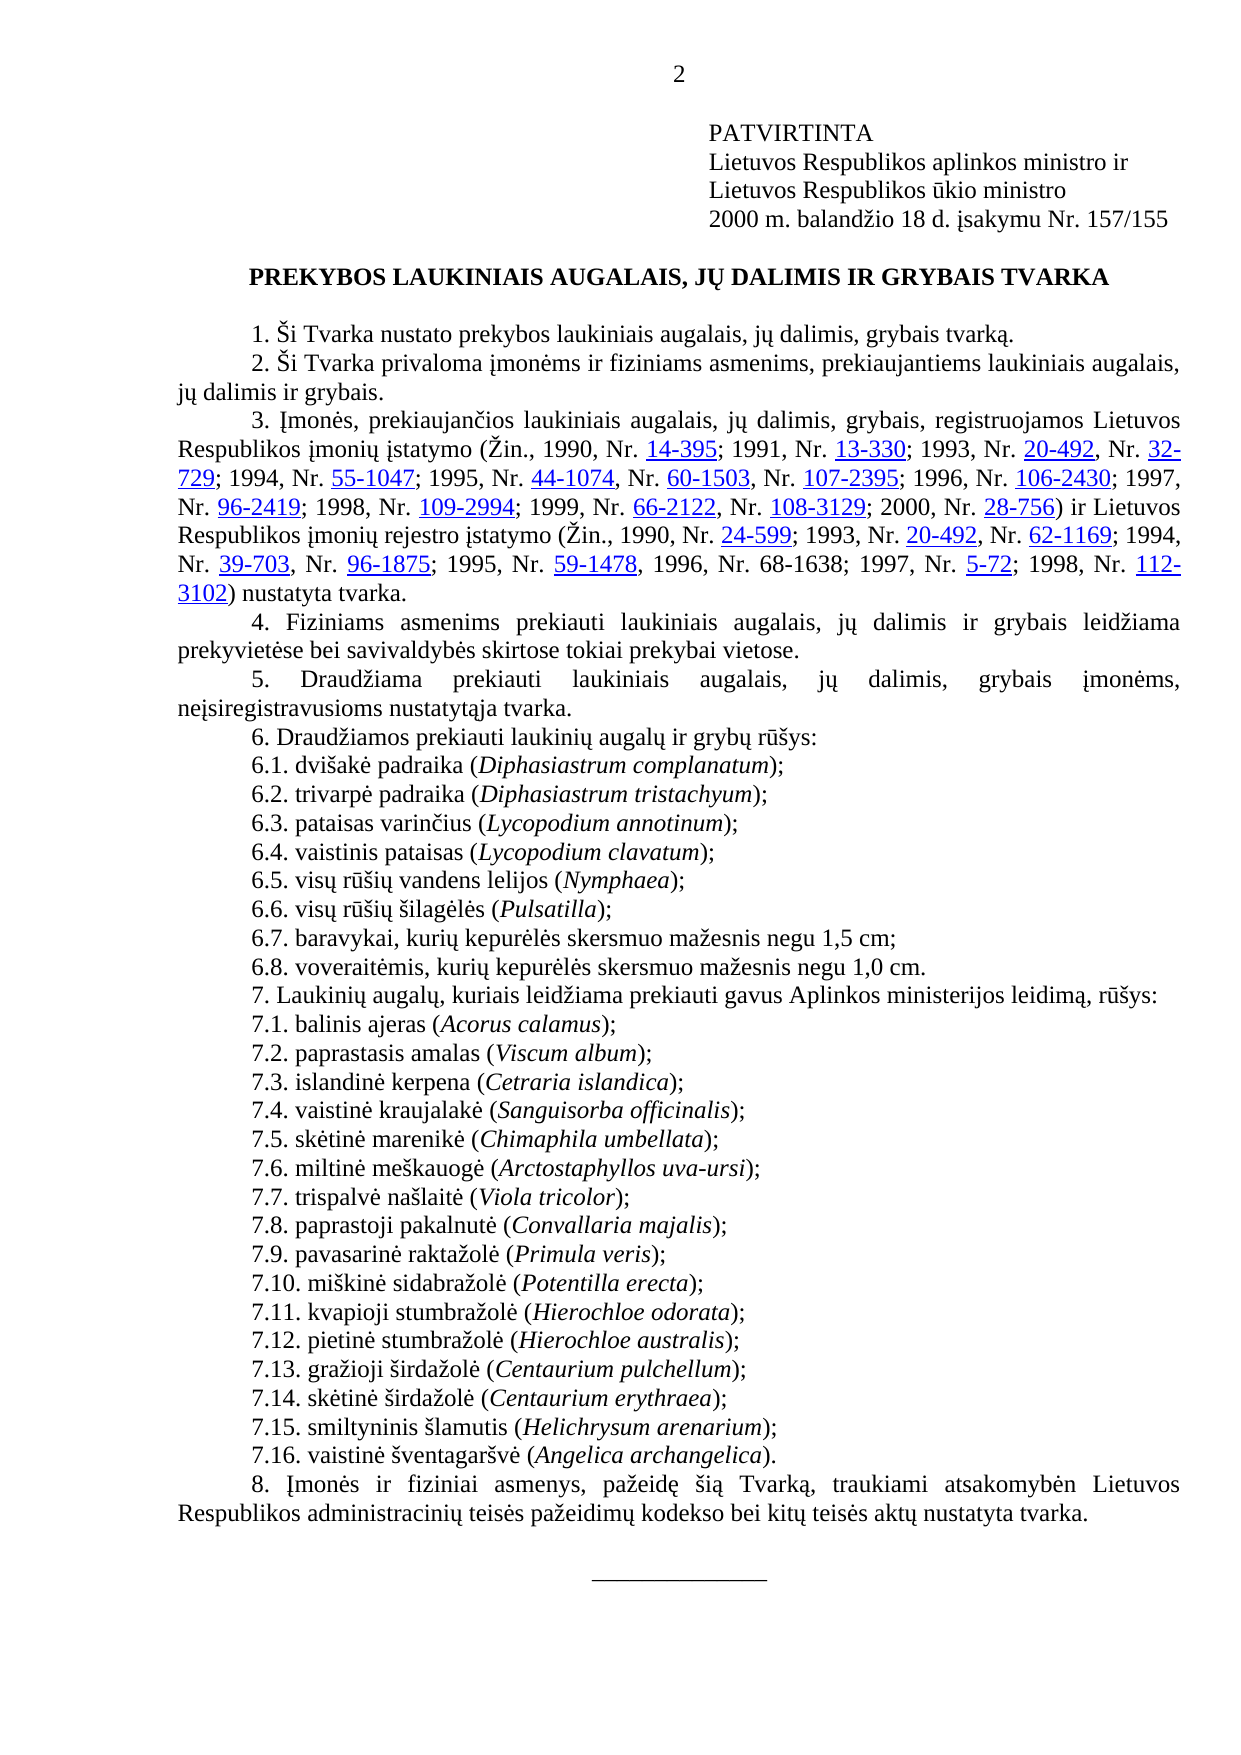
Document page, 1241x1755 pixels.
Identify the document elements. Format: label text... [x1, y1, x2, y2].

text 6. Draudžiamos prekiauti laukinių augalų ir grybų rūšys: [177, 722, 1181, 751]
text ______________ [177, 1556, 1181, 1584]
text 6.8. voveraitėmis, kurių kepurėlės skersmuo mažesnis negu 1,0 cm. [177, 952, 1181, 981]
text 7.16. vaistinė šventagaršvė (Angelica archangelica). [177, 1441, 1181, 1469]
text 2000 m. balandžio 18 d. įsakymu Nr. 157/155 [177, 204, 1181, 233]
text 7.13. gražioji širdažolė (Centaurium pulchellum); [177, 1354, 1181, 1383]
text 5. Draudžiama prekiauti laukiniais augalais, jų dalimis, grybais įmonėms, neįsiregistravusioms nustatytąja tvarka. [177, 664, 1181, 722]
text 7.12. pietinė stumbražolė (Hierochloe australis); [177, 1326, 1181, 1354]
text PATVIRTINTA [708, 118, 1181, 147]
text 7.3. islandinė kerpena (Cetraria islandica); [177, 1067, 1181, 1096]
text 6.3. pataisas varinčius (Lycopodium annotinum); [177, 808, 1181, 837]
text 7.15. smiltyninis šlamutis (Helichrysum arenarium); [177, 1412, 1181, 1441]
text 7.2. paprastasis amalas (Viscum album); [177, 1038, 1181, 1067]
text 7. Laukinių augalų, kuriais leidžiama prekiauti gavus Aplinkos ministerijos leidimą, rūšys: [177, 981, 1181, 1009]
text Prekybos laukiniais augalais, jų dalimis ir grybais tvarka [177, 262, 1181, 291]
text 6.6. visų rūšių šilagėlės (Pulsatilla); [177, 894, 1181, 923]
text 6.5. visų rūšių vandens lelijos (Nymphaea); [177, 866, 1181, 894]
text 1. Ši Tvarka nustato prekybos laukiniais augalais, jų dalimis, grybais tvarką. [177, 319, 1181, 348]
text 7.1. balinis ajeras (Acorus calamus); [177, 1009, 1181, 1038]
text 2. Ši Tvarka privaloma įmonėms ir fiziniams asmenims, prekiaujantiems laukiniais augalais, jų dalimis ir grybais. [177, 348, 1181, 406]
text 6.7. baravykai, kurių kepurėlės skersmuo mažesnis negu 1,5 cm; [177, 923, 1181, 952]
text 6.2. trivarpė padraika (Diphasiastrum tristachyum); [177, 779, 1181, 808]
text 8. Įmonės ir fiziniai asmenys, pažeidę šią Tvarką, traukiami atsakomybėn Lietuvos Respublikos administracinių teisės pažeidimų kodekso bei kitų teisės aktų nustatyta tvarka. [177, 1469, 1181, 1527]
text 3. Įmonės, prekiaujančios laukiniais augalais, jų dalimis, grybais, registruojamos Lietuvos Respublikos įmonių įstatymo (Žin., 1990, Nr. 14-395; 1991, Nr. 13-330; 1993, Nr. 20-492, Nr. 32-729; 1994, Nr. 55-1047; 1995, Nr. 44-1074, Nr. 60-1503, Nr. 107-2395; 1996, Nr. 106-2430; 1997, Nr. 96-2419; 1998, Nr. 109-2994; 1999, Nr. 66-2122, Nr. 108-3129; 2000, Nr. 28-756) ir Lietuvos Respublikos įmonių rejestro įstatymo (Žin., 1990, Nr. 24-599; 1993, Nr. 20-492, Nr. 62-1169; 1994, Nr. 39-703, Nr. 96-1875; 1995, Nr. 59-1478, 1996, Nr. 68-1638; 1997, Nr. 5-72; 1998, Nr. 112-3102) nustatyta tvarka. [177, 406, 1181, 607]
text 7.9. pavasarinė raktažolė (Primula veris); [177, 1239, 1181, 1268]
text Lietuvos Respublikos aplinkos ministro ir [177, 147, 1181, 176]
text 7.14. skėtinė širdažolė (Centaurium erythraea); [177, 1383, 1181, 1412]
text Lietuvos Respublikos ūkio ministro [177, 176, 1181, 204]
text 4. Fiziniams asmenims prekiauti laukiniais augalais, jų dalimis ir grybais leidžiama prekyvietėse bei savivaldybės skirtose tokiai prekybai vietose. [177, 607, 1181, 664]
text 7.11. kvapioji stumbražolė (Hierochloe odorata); [177, 1297, 1181, 1326]
text 7.4. vaistinė kraujalakė (Sanguisorba officinalis); [177, 1096, 1181, 1124]
text 6.4. vaistinis pataisas (Lycopodium clavatum); [177, 837, 1181, 866]
text 7.7. trispalvė našlaitė (Viola tricolor); [177, 1182, 1181, 1211]
text 6.1. dvišakė padraika (Diphasiastrum complanatum); [177, 751, 1181, 779]
text 7.10. miškinė sidabražolė (Potentilla erecta); [177, 1268, 1181, 1297]
text 7.5. skėtinė marenikė (Chimaphila umbellata); [177, 1124, 1181, 1153]
text 7.6. miltinė meškauogė (Arctostaphyllos uva-ursi); [177, 1153, 1181, 1182]
text 7.8. paprastoji pakalnutė (Convallaria majalis); [177, 1211, 1181, 1239]
